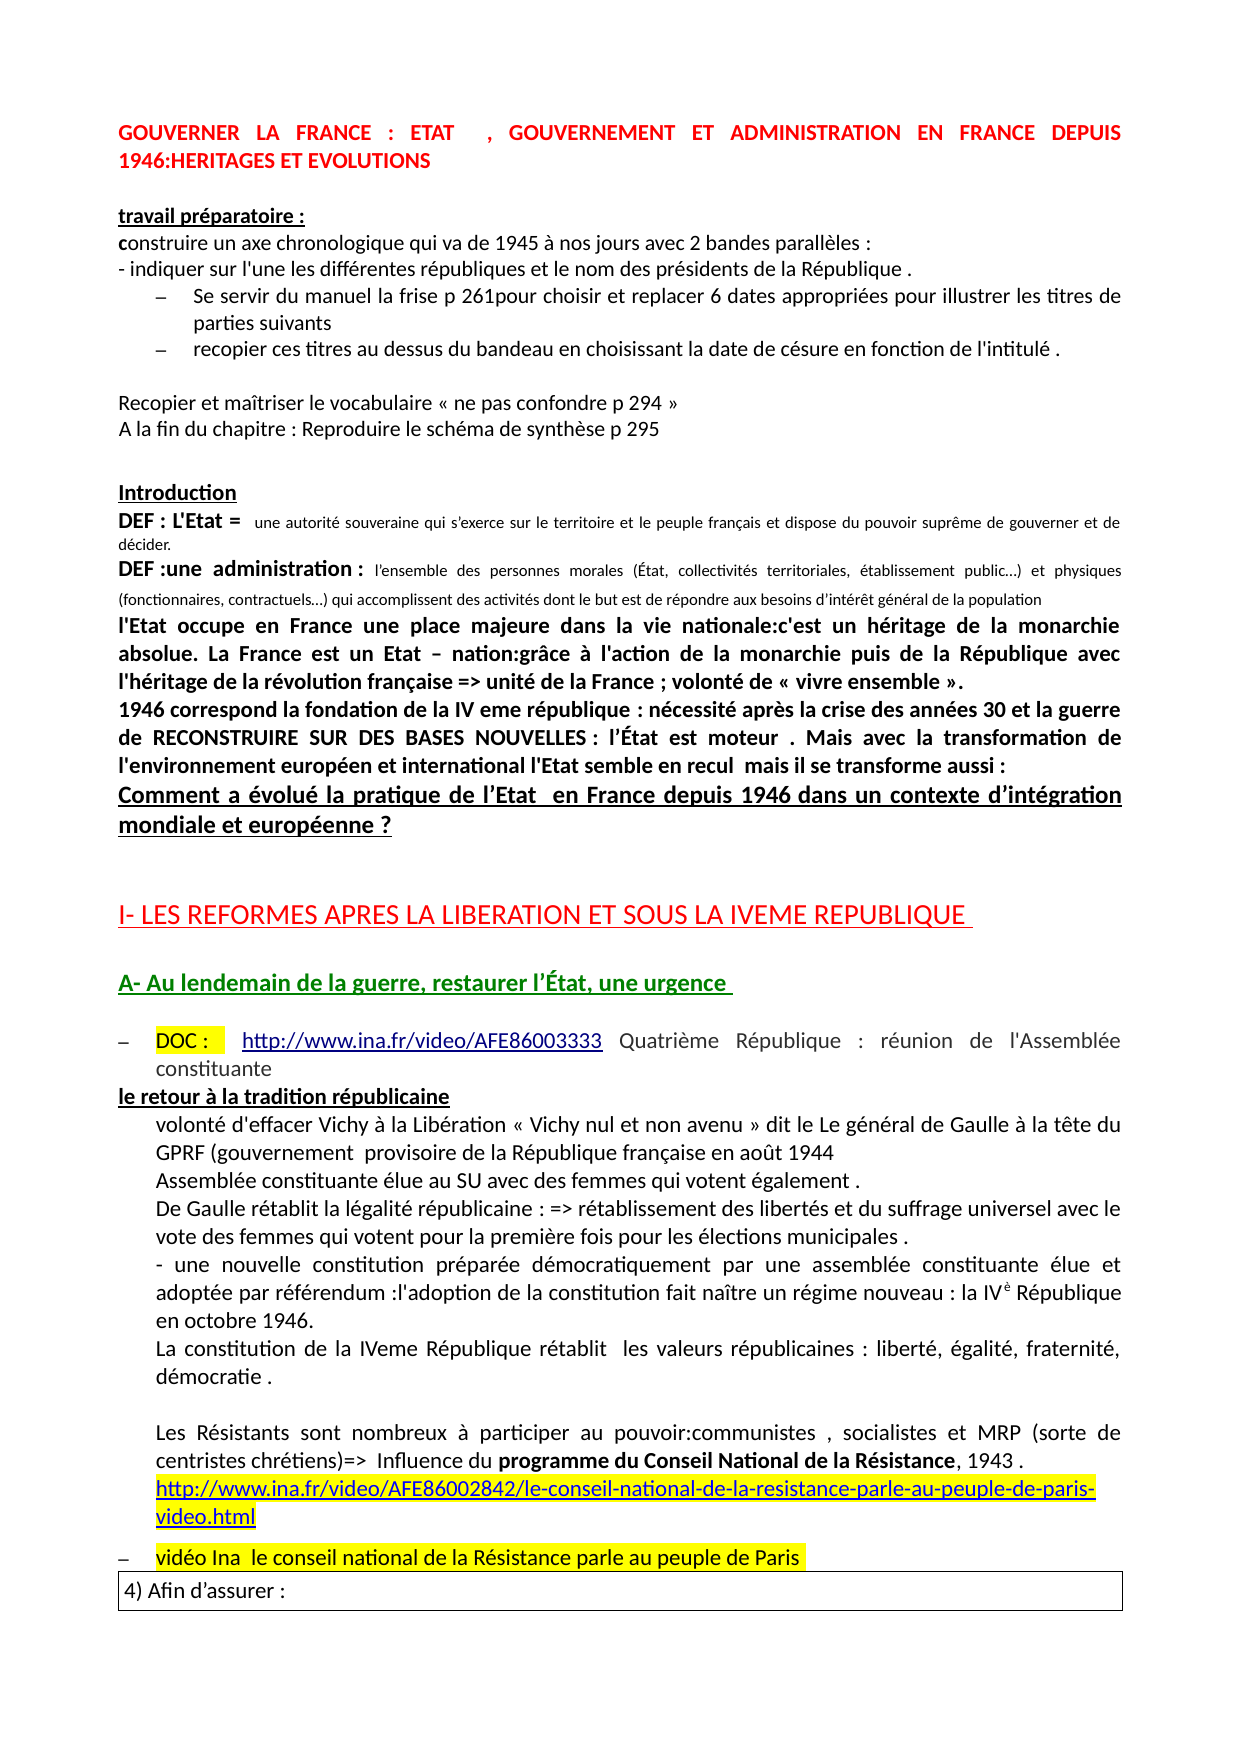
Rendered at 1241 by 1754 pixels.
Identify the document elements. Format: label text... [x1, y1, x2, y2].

list recopier ces titres au dessus du bandeau en choisissant la date de césure en fonction de l'intitulé . [156, 336, 1122, 362]
text Comment a évolué la pratique de l’Etat en France depuis 1946 dans un contexte d’intégration [118, 779, 1122, 805]
text I- LES REFORMES APRES LA LIBERATION ET SOUS LA IVEME REPUBLIQUE [118, 896, 1122, 932]
list http://www.ina.fr/video/AFE86002842/le-conseil-national-de-la-resistance-parle-au-peuple-de-paris-video.html [118, 1474, 1122, 1530]
text mondiale et européenne ? [118, 807, 1122, 840]
text DEF : L'Etat = une autorité souveraine qui s’exerce sur le territoire et le peuple français et dispose du pouvoir suprême de gouverner et de décider. [118, 506, 1122, 554]
text le retour à la tradition républicaine [118, 1082, 1122, 1110]
table_header 4) Afin d’assurer : [119, 1572, 1122, 1610]
text A la fin du chapitre : Reproduire le schéma de synthèse p 295 [118, 416, 1122, 442]
text DEF :une administration : l’ensemble des personnes morales (État, collectivités territoriales, établissement public…) et physiques (fonctionnaires, contractuels…) qui accomplissent des activités dont le but est de répondre aux besoins d’intérêt général de la population [118, 554, 1122, 611]
list Se servir du manuel la frise p 261pour choisir et replacer 6 dates appropriées pour illustrer les titres de parties suivants [156, 282, 1122, 336]
text A- Au lendemain de la guerre, restaurer l’État, une urgence [118, 967, 1122, 998]
list Assemblée constituante élue au SU avec des femmes qui votent également . [118, 1166, 1122, 1194]
text Recopier et maîtriser le vocabulaire « ne pas confondre p 294 » [118, 389, 1122, 416]
text GOUVERNER LA FRANCE : ETAT , GOUVERNEMENT ET ADMINISTRATION EN FRANCE DEPUIS 1946:HERITAGES ET EVOLUTIONS [118, 118, 1122, 174]
text Introduction [118, 478, 1122, 506]
list De Gaulle rétablit la légalité républicaine : => rétablissement des libertés et du suffrage universel avec le vote des femmes qui votent pour la première fois pour les élections municipales . [118, 1194, 1122, 1250]
list Les Résistants sont nombreux à participer au pouvoir:communistes , socialistes et MRP (sorte de centristes chrétiens)=> Influence du programme du Conseil National de la Résistance, 1943 . [118, 1418, 1122, 1474]
text travail préparatoire : [118, 202, 1122, 229]
list volonté d'effacer Vichy à la Libération « Vichy nul et non avenu » dit le Le général de Gaulle à la tête du GPRF (gouvernement provisoire de la République française en août 1944 [118, 1110, 1122, 1166]
list vidéo Ina le conseil national de la Résistance parle au peuple de Paris [118, 1543, 1122, 1571]
text 1946 correspond la fondation de la IV eme république : nécessité après la crise des années 30 et la guerre de RECONSTRUIRE SUR DES BASES NOUVELLES : l’État est moteur . Mais avec la transformation de l'environnement européen et international l'Etat semble en recul mais il se transforme aussi : [118, 695, 1122, 779]
text construire un axe chronologique qui va de 1945 à nos jours avec 2 bandes parallèles : [118, 229, 1122, 256]
list La constitution de la IVeme République rétablit les valeurs républicaines : liberté, égalité, fraternité, démocratie . [118, 1334, 1122, 1390]
text - indiquer sur l'une les différentes républiques et le nom des présidents de la République . [118, 256, 1122, 282]
text l'Etat occupe en France une place majeure dans la vie nationale:c'est un héritage de la monarchie absolue. La France est un Etat – nation:grâce à l'action de la monarchie puis de la République avec l'héritage de la révolution française => unité de la France ; volonté de « vivre ensemble ». [118, 611, 1122, 695]
list - une nouvelle constitution préparée démocratiquement par une assemblée constituante élue et adoptée par référendum :l'adoption de la constitution fait naître un régime nouveau : la IVè République en octobre 1946. [118, 1250, 1122, 1334]
list DOC : http://www.ina.fr/video/AFE86003333 Quatrième République : réunion de l'Assemblée constituante [118, 1026, 1122, 1082]
